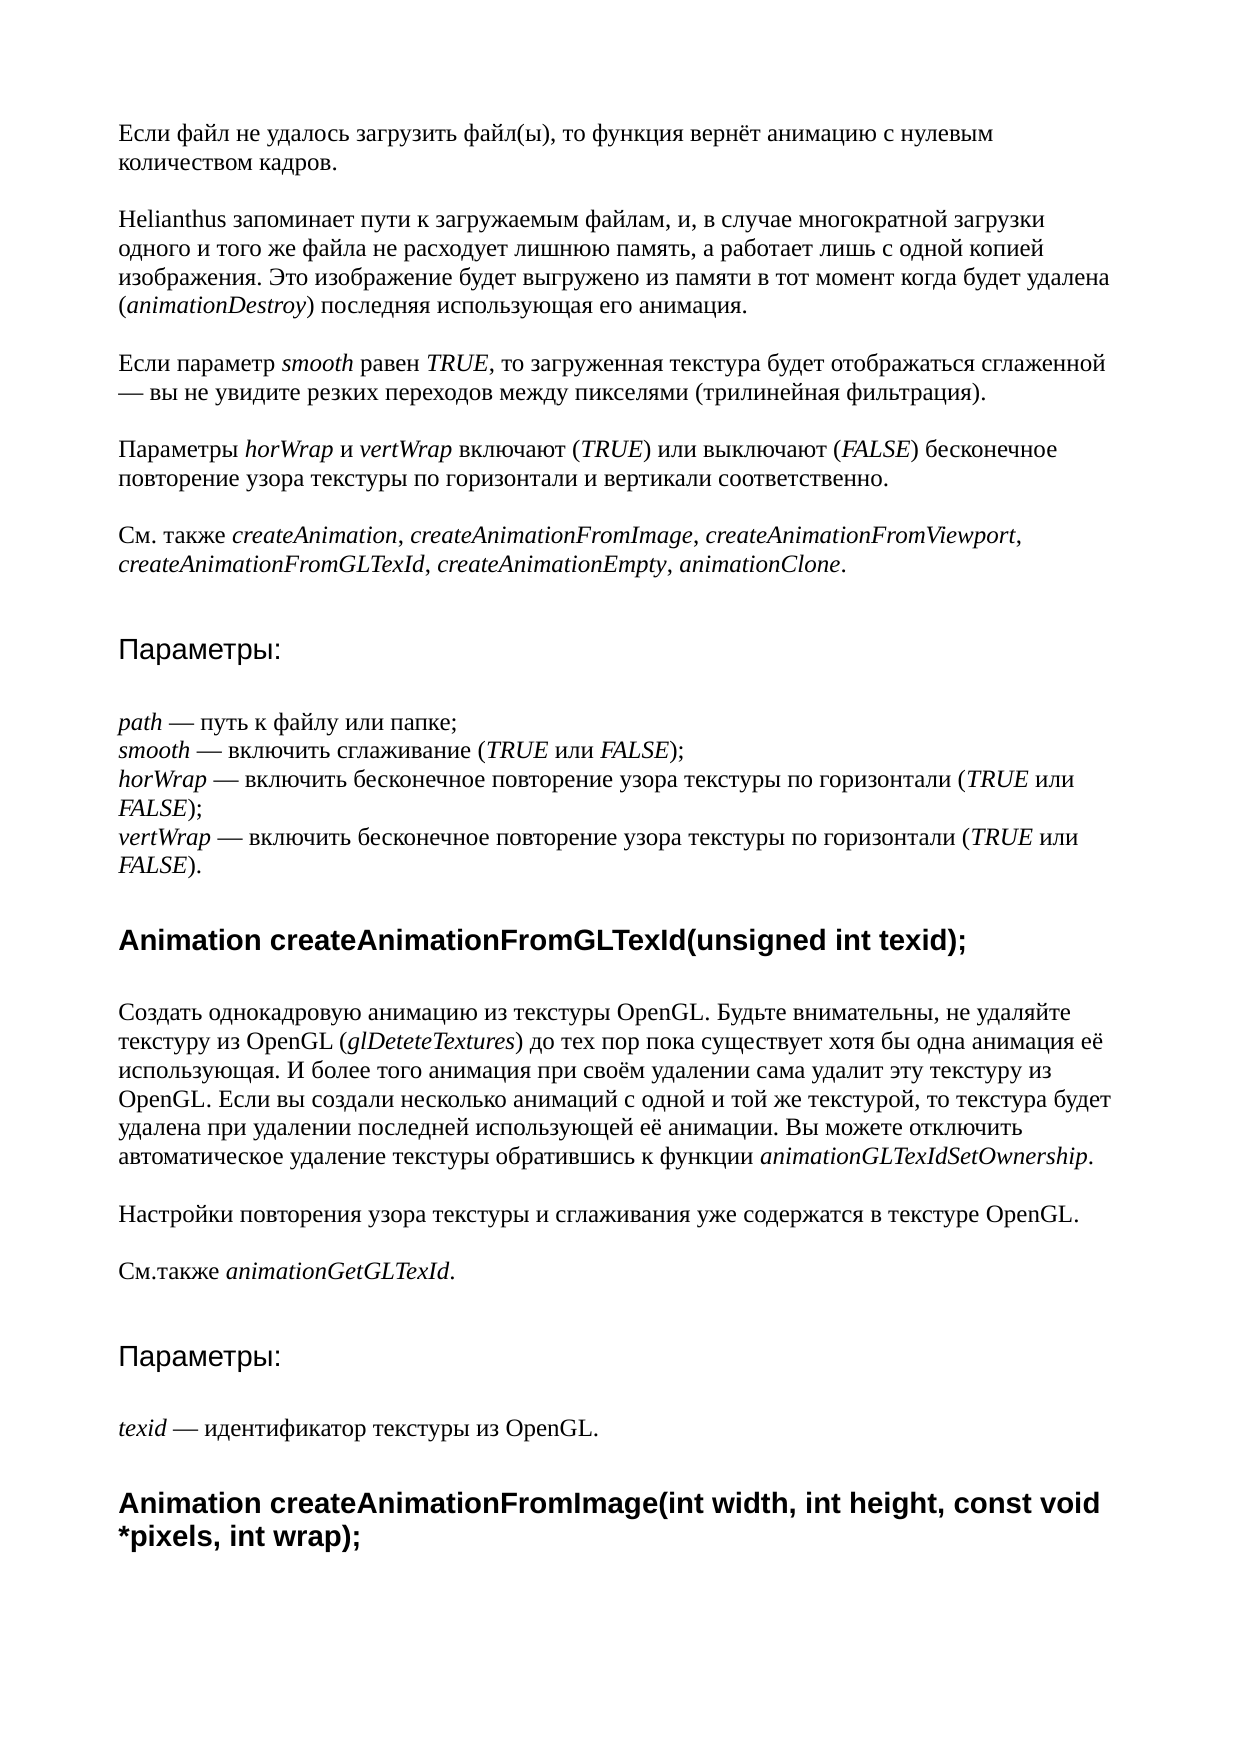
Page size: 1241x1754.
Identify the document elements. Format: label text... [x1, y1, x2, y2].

text Параметры horWrap и vertWrap включают (TRUE) или выключают (FALSE) бесконечное повторение узора текстуры по горизонтали и вертикали соответственно. [118, 434, 1122, 492]
text Настройки повторения узора текстуры и сглаживания уже содержатся в текстуре OpenGL. [118, 1199, 1122, 1227]
text horWrap — включить бесконечное повторение узора текстуры по горизонтали (TRUE или FALSE); [118, 764, 1122, 822]
text См. также createAnimation, createAnimationFromImage, createAnimationFromViewport, createAnimationFromGLTexId, createAnimationEmpty, animationClone. [118, 521, 1122, 578]
subtitle Параметры: [118, 1339, 1122, 1372]
text path — путь к файлу или папке; [118, 707, 1122, 735]
text См.также animationGetGLTexId. [118, 1256, 1122, 1285]
subtitle Параметры: [118, 632, 1122, 665]
text Если файл не удалось загрузить файл(ы), то функция вернёт анимацию с нулевым количеством кадров. [118, 118, 1122, 176]
subtitle Animation createAnimationFromImage(int width, int height, const void *pixels, int wrap); [118, 1486, 1122, 1553]
text Helianthus запоминает пути к загружаемым файлам, и, в случае многократной загрузки одного и того же файла не расходует лишнюю память, а работает лишь с одной копией изображения. Это изображение будет выгружено из памяти в тот момент когда будет удалена (animationDestroy) последняя использующая его анимация. [118, 204, 1122, 319]
text Если параметр smooth равен TRUE, то загруженная текстура будет отображаться сглаженной — вы не увидите резких переходов между пикселями (трилинейная фильтрация). [118, 348, 1122, 406]
subtitle Animation createAnimationFromGLTexId(unsigned int texid); [118, 922, 1122, 956]
text Создать однокадровую анимацию из текстуры OpenGL. Будьте внимательны, не удаляйте текстуру из OpenGL (glDeteteTextures) до тех пор пока существует хотя бы одна анимация её использующая. И более того анимация при своём удалении сама удалит эту текстуру из OpenGL. Если вы создали несколько анимаций с одной и той же текстурой, то текстура будет удалена при удалении последней использующей её анимации. Вы можете отключить автоматическое удаление текстуры обратившись к функции animationGLTexIdSetOwnership. [118, 997, 1122, 1170]
text texid — идентификатор текстуры из OpenGL. [118, 1413, 1122, 1442]
text smooth — включить сглаживание (TRUE или FALSE); [118, 735, 1122, 764]
text vertWrap — включить бесконечное повторение узора текстуры по горизонтали (TRUE или FALSE). [118, 822, 1122, 879]
